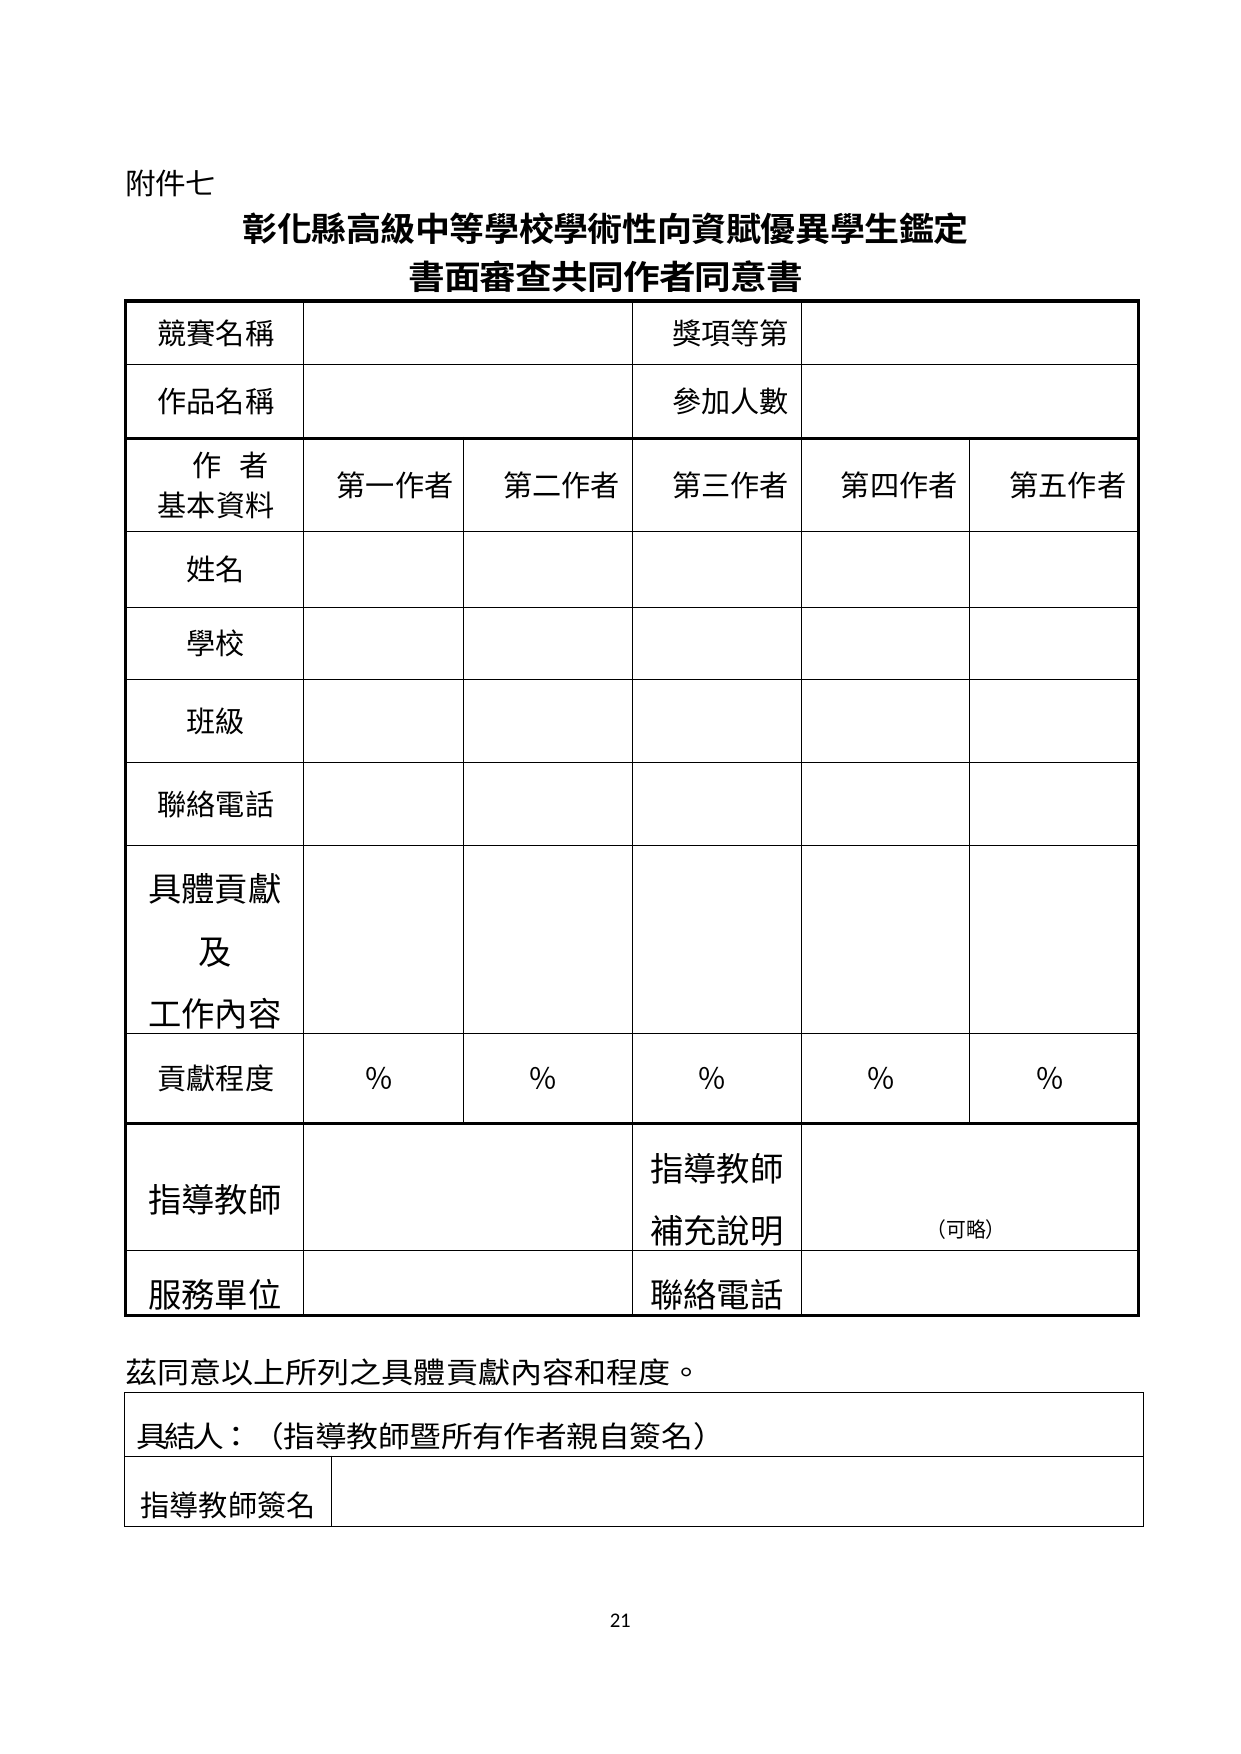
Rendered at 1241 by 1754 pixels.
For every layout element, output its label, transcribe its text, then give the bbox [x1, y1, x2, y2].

table_cell 作品名稱 [127, 365, 303, 437]
table_cell （可略） [802, 1125, 1137, 1250]
table_cell [970, 608, 1137, 679]
table_cell 指導教師 補充說明 [633, 1125, 801, 1250]
table_header [802, 303, 1137, 364]
table_header 獎項等第 [633, 303, 801, 364]
table_cell ％ [633, 1034, 801, 1122]
table_cell [304, 680, 463, 762]
table_cell 第二作者 [464, 440, 632, 531]
text 彰化縣高級中等學校學術性向資賦優異學生鑑定 [125, 203, 1087, 251]
table_cell ％ [970, 1034, 1137, 1122]
text 茲同意以上所列之具體貢獻內容和程度。 [125, 1329, 1165, 1392]
text 書面審查共同作者同意書 [125, 251, 1087, 299]
table_cell [464, 532, 632, 607]
table_cell [304, 365, 632, 437]
table_cell [970, 763, 1137, 844]
table_cell 作 者 基本資料 [127, 440, 303, 531]
table_cell [802, 846, 969, 1033]
table_cell [332, 1457, 1143, 1526]
table_cell 聯絡電話 [127, 763, 303, 844]
table_header [304, 303, 632, 364]
table_cell [802, 365, 1137, 437]
table_header 競賽名稱 [127, 303, 303, 364]
table_cell 班級 [127, 680, 303, 762]
table_cell [633, 680, 801, 762]
text 附件七 [125, 161, 1087, 203]
table_cell [304, 763, 463, 844]
table_cell [304, 1251, 632, 1313]
table_cell 第五作者 [970, 440, 1137, 531]
table_cell [464, 608, 632, 679]
table_cell 服務單位 [127, 1251, 303, 1313]
table_cell ％ [464, 1034, 632, 1122]
table_cell [464, 846, 632, 1033]
table_cell [970, 532, 1137, 607]
table_cell [802, 763, 969, 844]
table_cell ％ [304, 1034, 463, 1122]
table_cell [304, 608, 463, 679]
table_cell 學校 [127, 608, 303, 679]
table_cell [304, 532, 463, 607]
table_cell [304, 1125, 632, 1250]
table_cell [464, 680, 632, 762]
table_cell [633, 608, 801, 679]
table_cell [802, 532, 969, 607]
table_cell [802, 1251, 1137, 1313]
table_header 具結人：（指導教師暨所有作者親自簽名） [125, 1393, 1143, 1456]
table_cell [802, 608, 969, 679]
table_cell ％ [802, 1034, 969, 1122]
table_cell [304, 846, 463, 1033]
table_cell 聯絡電話 [633, 1251, 801, 1313]
table_cell [802, 680, 969, 762]
table_cell 具體貢獻 及 工作內容 [127, 846, 303, 1033]
table_cell [970, 846, 1137, 1033]
table_cell 參加人數 [633, 365, 801, 437]
table_cell [464, 763, 632, 844]
table_cell [633, 763, 801, 844]
table_cell [633, 846, 801, 1033]
table_cell [970, 680, 1137, 762]
table_cell 貢獻程度 [127, 1034, 303, 1122]
table_cell 第一作者 [304, 440, 463, 531]
table_cell 第三作者 [633, 440, 801, 531]
table_cell 第四作者 [802, 440, 969, 531]
table_cell 指導教師 [127, 1125, 303, 1250]
table_cell 姓名 [127, 532, 303, 607]
table_cell [633, 532, 801, 607]
table_cell 指導教師簽名 [125, 1457, 331, 1526]
